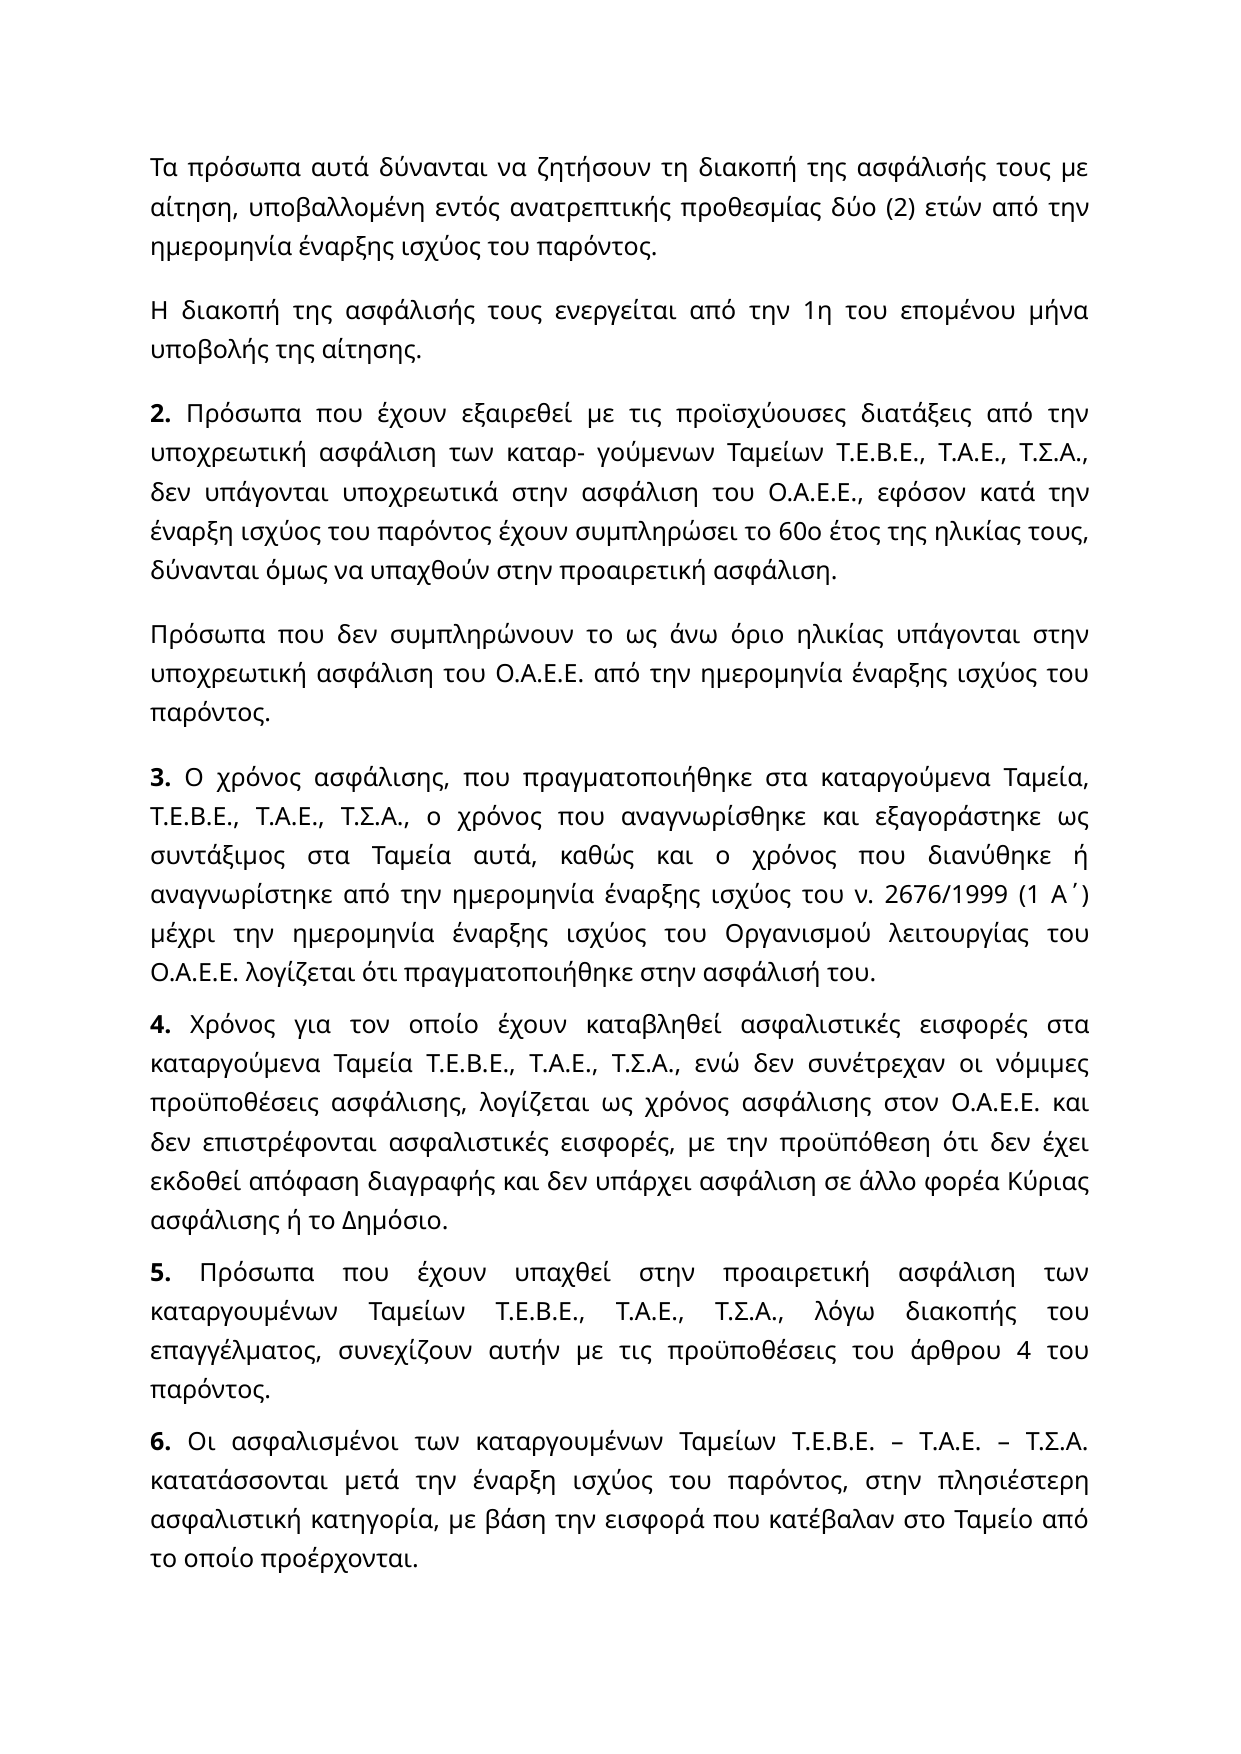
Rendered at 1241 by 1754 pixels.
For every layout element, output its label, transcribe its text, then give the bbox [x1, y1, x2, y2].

text Τα πρόσωπα αυτά δύνανται να ζητήσουν τη διακοπή της ασφάλισής τους με αίτηση, υποβαλλομένη εντός ανατρεπτικής προθεσμίας δύο (2) ετών από την ημερομηνία έναρξης ισχύος του παρόντος. [150, 150, 1090, 262]
text 5. Πρόσωπα που έχουν υπαχθεί στην προαιρετική ασφάλιση των καταργουμένων Ταμείων Τ.Ε.Β.Ε., Τ.Α.Ε., Τ.Σ.Α., λόγω διακοπής του επαγγέλματος, συνεχίζουν αυτήν με τις προϋποθέσεις του άρθρου 4 του παρόντος. [150, 1254, 1090, 1406]
text 2. Πρόσωπα που έχουν εξαιρεθεί με τις προϊσχύουσες διατάξεις από την υποχρεωτική ασφάλιση των καταρ- γούμενων Ταμείων Τ.Ε.Β.Ε., Τ.Α.Ε., Τ.Σ.Α., δεν υπάγονται υποχρεωτικά στην ασφάλιση του Ο.Α.Ε.Ε., εφόσον κατά την έναρξη ισχύος του παρόντος έχουν συμπληρώσει το 60ο έτος της ηλικίας τους, δύνανται όμως να υπαχθούν στην προαιρετική ασφάλιση. [150, 396, 1090, 587]
text 6. Οι ασφαλισμένοι των καταργουμένων Ταμείων Τ.Ε.Β.Ε. – Τ.Α.Ε. – Τ.Σ.Α. κατατάσσονται μετά την έναρξη ισχύος του παρόντος, στην πλησιέστερη ασφαλιστική κατηγορία, με βάση την εισφορά που κατέβαλαν στο Ταμείο από το οποίο προέρχονται. [150, 1423, 1090, 1575]
text 4. Χρόνος για τον οποίο έχουν καταβληθεί ασφαλιστικές εισφορές στα καταργούμενα Ταμεία Τ.Ε.Β.Ε., Τ.Α.Ε., Τ.Σ.Α., ενώ δεν συνέτρεχαν οι νόμιμες προϋποθέσεις ασφάλισης, λογίζεται ως χρόνος ασφάλισης στον Ο.Α.Ε.Ε. και δεν επιστρέφονται ασφαλιστικές εισφορές, με την προϋπόθεση ότι δεν έχει εκδοθεί απόφαση διαγραφής και δεν υπάρχει ασφάλιση σε άλλο φορέα Κύριας ασφάλισης ή το Δημόσιο. [150, 1007, 1090, 1237]
text 3. Ο χρόνος ασφάλισης, που πραγματοποιήθηκε στα καταργούμενα Ταμεία, Τ.Ε.Β.Ε., Τ.Α.Ε., Τ.Σ.Α., ο χρόνος που αναγνωρίσθηκε και εξαγοράστηκε ως συντάξιμος στα Ταμεία αυτά, καθώς και ο χρόνος που διανύθηκε ή αναγνωρίστηκε από την ημερομηνία έναρξης ισχύος του ν. 2676/1999 (1 Α΄) μέχρι την ημερομηνία έναρξης ισχύος του Οργανισμού λειτουργίας του Ο.Α.Ε.Ε. λογίζεται ότι πραγματοποιήθηκε στην ασφάλισή του. [150, 759, 1090, 989]
text Πρόσωπα που δεν συμπληρώνουν το ως άνω όριο ηλικίας υπάγονται στην υποχρεωτική ασφάλιση του Ο.Α.Ε.Ε. από την ημερομηνία έναρξης ισχύος του παρόντος. [150, 617, 1090, 729]
text Η διακοπή της ασφάλισής τους ενεργείται από την 1η του επομένου μήνα υποβολής της αίτησης. [150, 292, 1090, 366]
